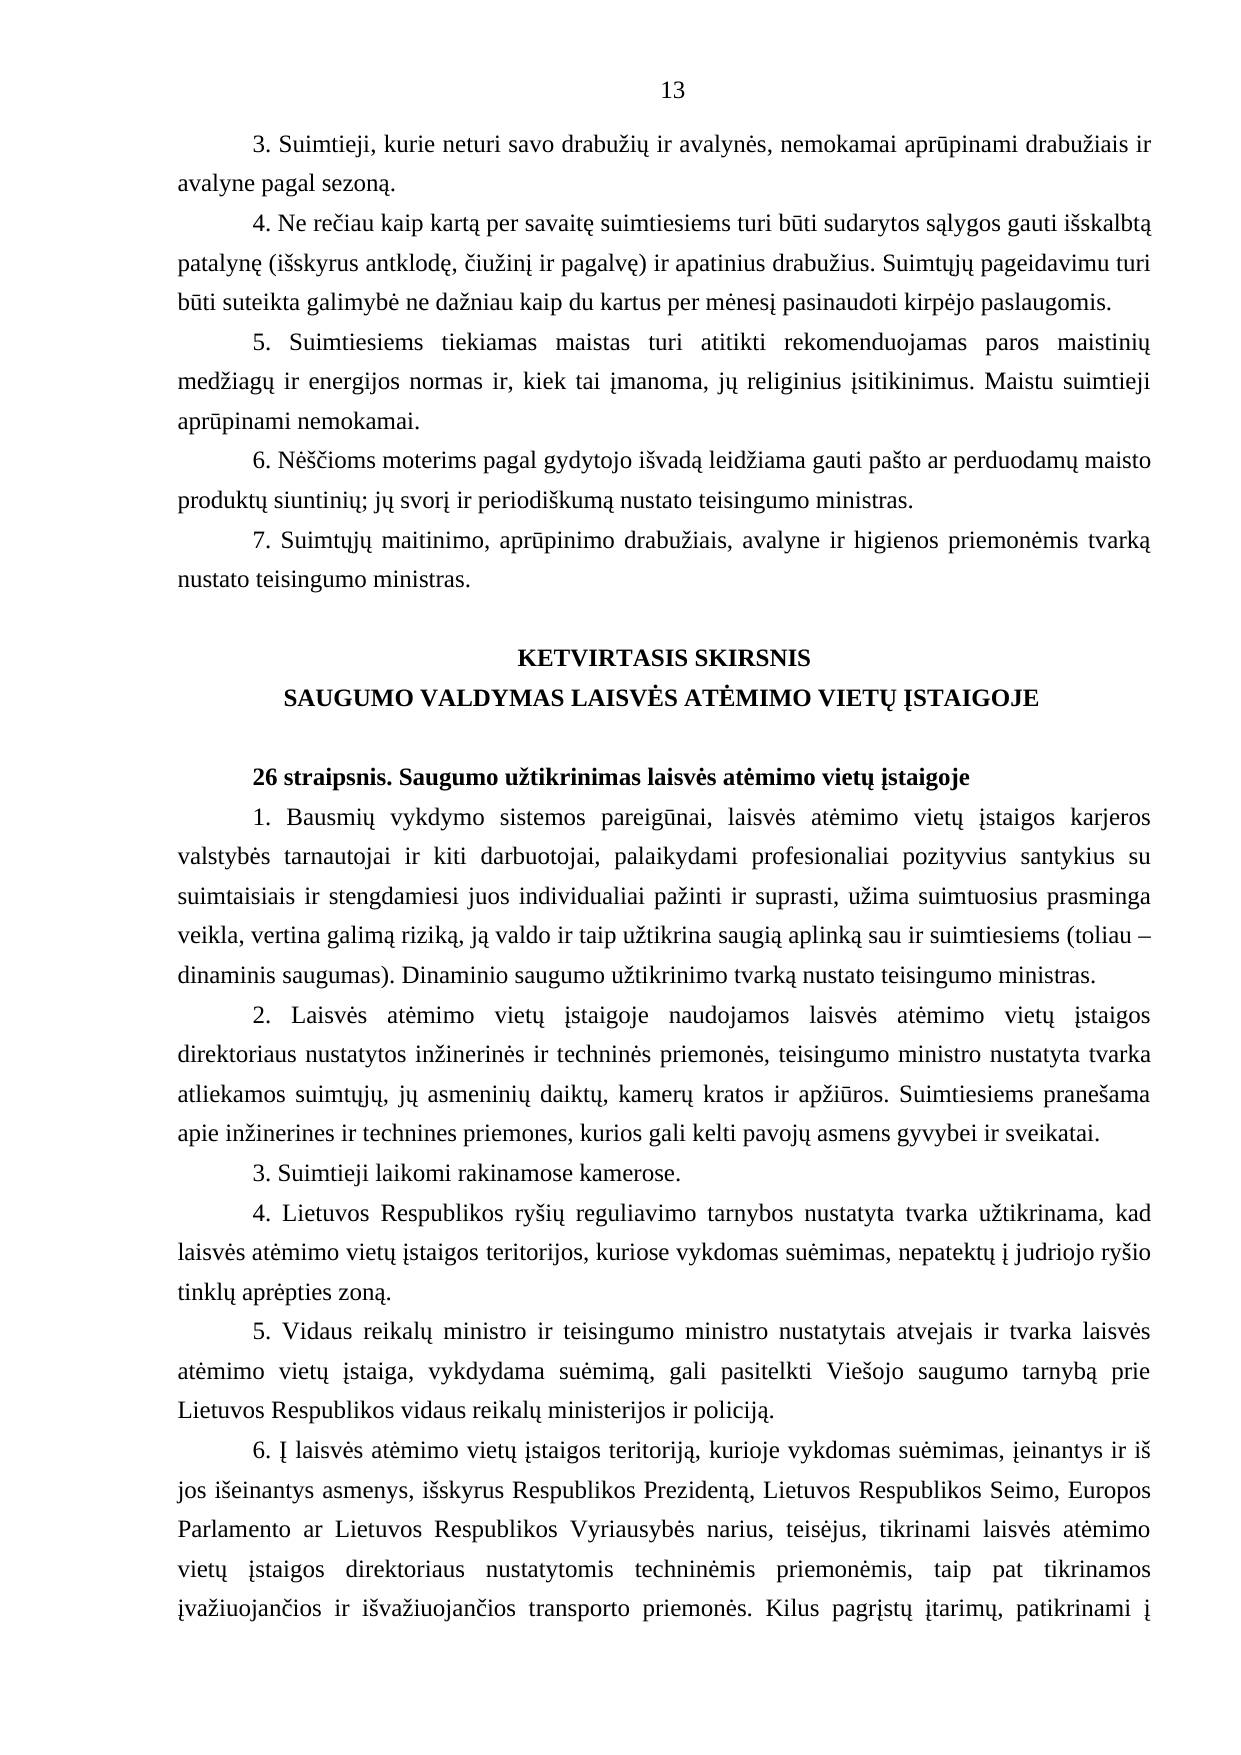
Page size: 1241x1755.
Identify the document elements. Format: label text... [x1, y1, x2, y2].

text 6. Į laisvės atėmimo vietų įstaigos teritoriją, kurioje vykdomas suėmimas, įeinantys ir iš jos išeinantys asmenys, išskyrus Respublikos Prezidentą, Lietuvos Respublikos Seimo, Europos Parlamento ar Lietuvos Respublikos Vyriausybės narius, teisėjus, tikrinami laisvės atėmimo vietų įstaigos direktoriaus nustatytomis techninėmis priemonėmis, taip pat tikrinamos įvažiuojančios ir išvažiuojančios transporto priemonės. Kilus pagrįstų įtarimų, patikrinami į [177, 1424, 1152, 1622]
text 3. Suimtieji laikomi rakinamose kamerose. [177, 1147, 1152, 1187]
text 3. Suimtieji, kurie neturi savo drabužių ir avalynės, nemokamai aprūpinami drabužiais ir avalyne pagal sezoną. [177, 118, 1152, 197]
text SAUGUMO VALDYMAS LAISVĖS ATĖMIMO VIETŲ ĮSTAIGOJE [177, 672, 1152, 712]
text 5. Vidaus reikalų ministro ir teisingumo ministro nustatytais atvejais ir tvarka laisvės atėmimo vietų įstaiga, vykdydama suėmimą, gali pasitelkti Viešojo saugumo tarnybą prie Lietuvos Respublikos vidaus reikalų ministerijos ir policiją. [177, 1306, 1152, 1424]
text 7. Suimtųjų maitinimo, aprūpinimo drabužiais, avalyne ir higienos priemonėmis tvarką nustato teisingumo ministras. [177, 514, 1152, 593]
text 4. Ne rečiau kaip kartą per savaitę suimtiesiems turi būti sudarytos sąlygos gauti išskalbtą patalynę (išskyrus antklodę, čiužinį ir pagalvę) ir apatinius drabužius. Suimtųjų pageidavimu turi būti suteikta galimybė ne dažniau kaip du kartus per mėnesį pasinaudoti kirpėjo paslaugomis. [177, 197, 1152, 316]
text 1. Bausmių vykdymo sistemos pareigūnai, laisvės atėmimo vietų įstaigos karjeros valstybės tarnautojai ir kiti darbuotojai, palaikydami profesionaliai pozityvius santykius su suimtaisiais ir stengdamiesi juos individualiai pažinti ir suprasti, užima suimtuosius prasminga veikla, vertina galimą riziką, ją valdo ir taip užtikrina saugią aplinką sau ir suimtiesiems (toliau – dinaminis saugumas). Dinaminio saugumo užtikrinimo tvarką nustato teisingumo ministras. [177, 791, 1152, 989]
text KETVIRTASIS SKIRSNIS [177, 633, 1152, 672]
text 4. Lietuvos Respublikos ryšių reguliavimo tarnybos nustatyta tvarka užtikrinama, kad laisvės atėmimo vietų įstaigos teritorijos, kuriose vykdomas suėmimas, nepatektų į judriojo ryšio tinklų aprėpties zoną. [177, 1187, 1152, 1306]
text 26 straipsnis. Saugumo užtikrinimas laisvės atėmimo vietų įstaigoje [177, 751, 1152, 791]
text 6. Nėščioms moterims pagal gydytojo išvadą leidžiama gauti pašto ar perduodamų maisto produktų siuntinių; jų svorį ir periodiškumą nustato teisingumo ministras. [177, 435, 1152, 514]
text 5. Suimtiesiems tiekiamas maistas turi atitikti rekomenduojamas paros maistinių medžiagų ir energijos normas ir, kiek tai įmanoma, jų religinius įsitikinimus. Maistu suimtieji aprūpinami nemokamai. [177, 316, 1152, 435]
text 2. Laisvės atėmimo vietų įstaigoje naudojamos laisvės atėmimo vietų įstaigos direktoriaus nustatytos inžinerinės ir techninės priemonės, teisingumo ministro nustatyta tvarka atliekamos suimtųjų, jų asmeninių daiktų, kamerų kratos ir apžiūros. Suimtiesiems pranešama apie inžinerines ir technines priemones, kurios gali kelti pavojų asmens gyvybei ir sveikatai. [177, 989, 1152, 1147]
